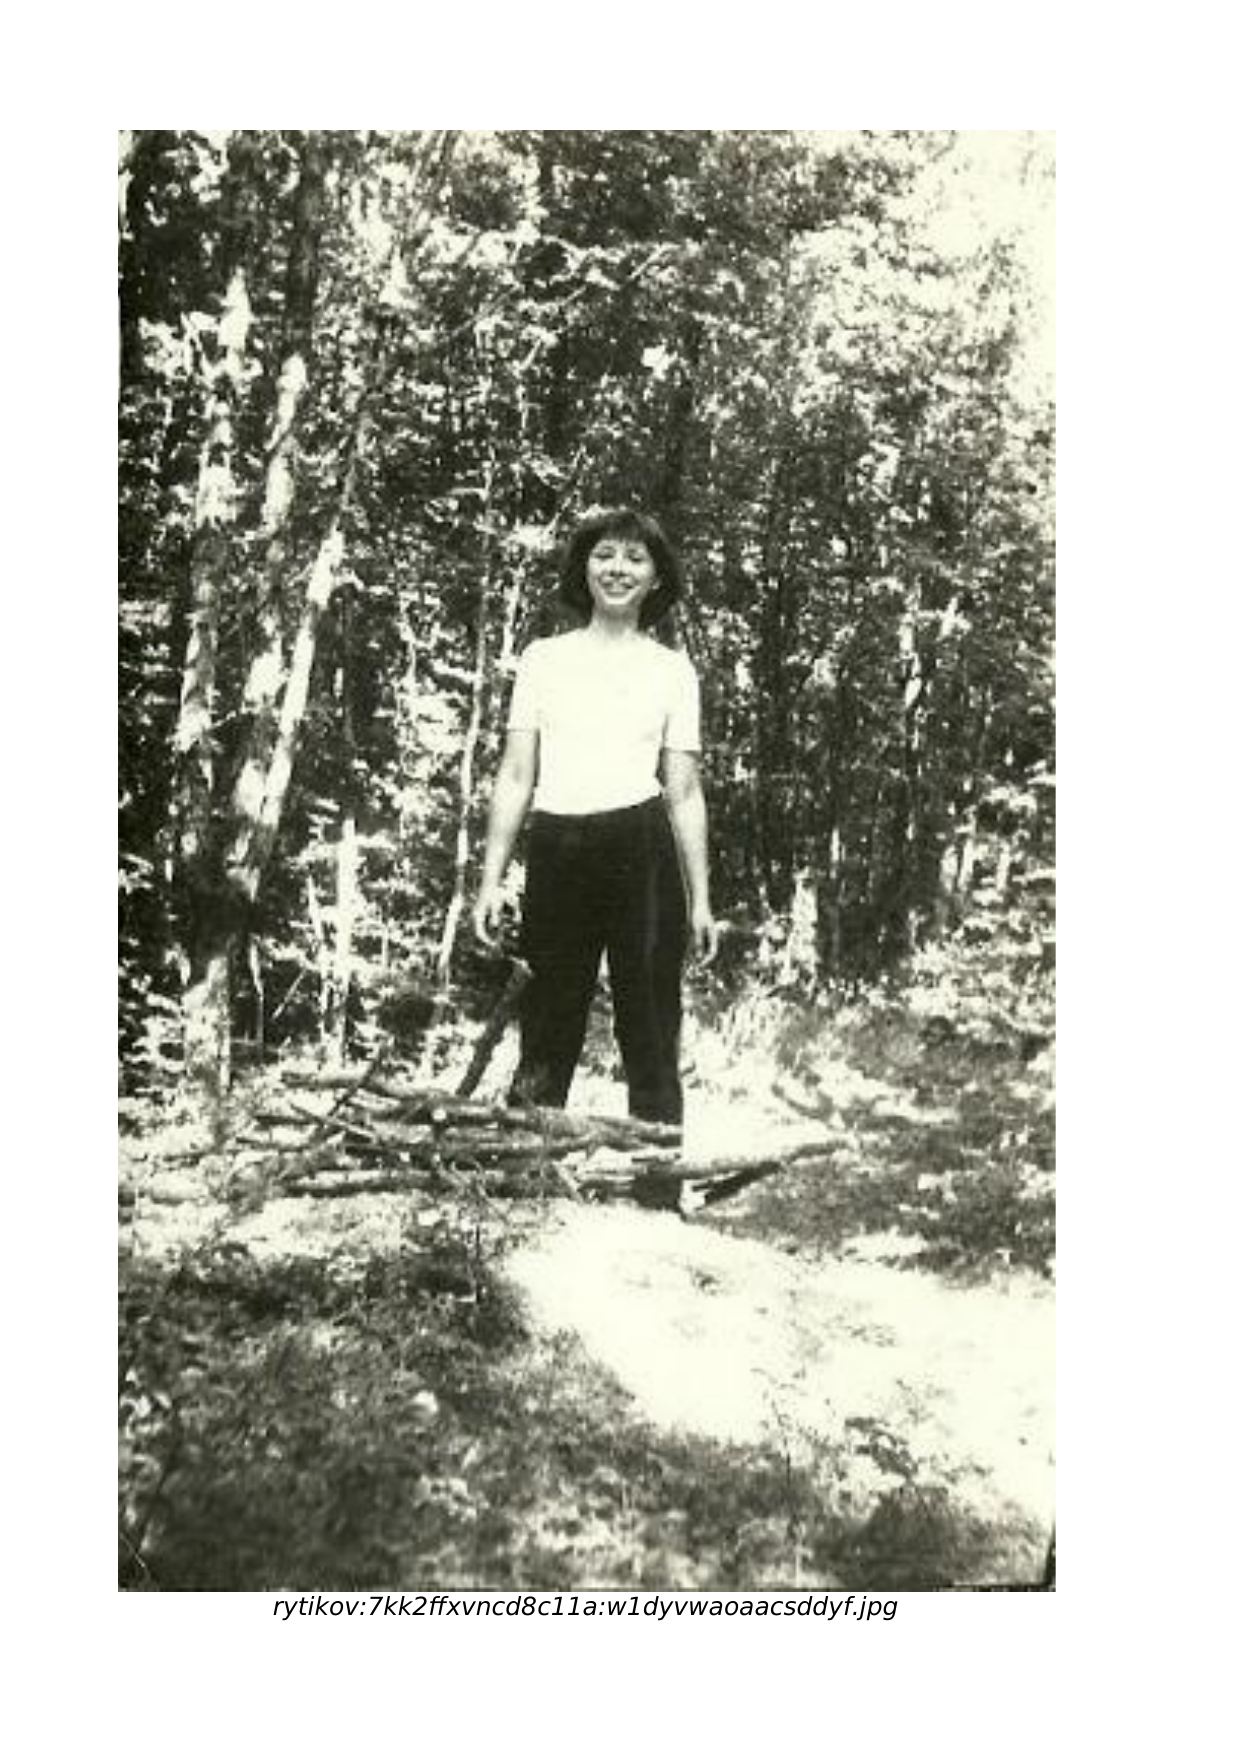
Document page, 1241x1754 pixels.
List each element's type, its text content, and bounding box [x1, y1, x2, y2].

picture [118, 130, 1056, 1592]
text rytikov:7kk2ffxvncd8c11a:w1dyvwaoaacsddyf.jpg [118, 1592, 1056, 1621]
